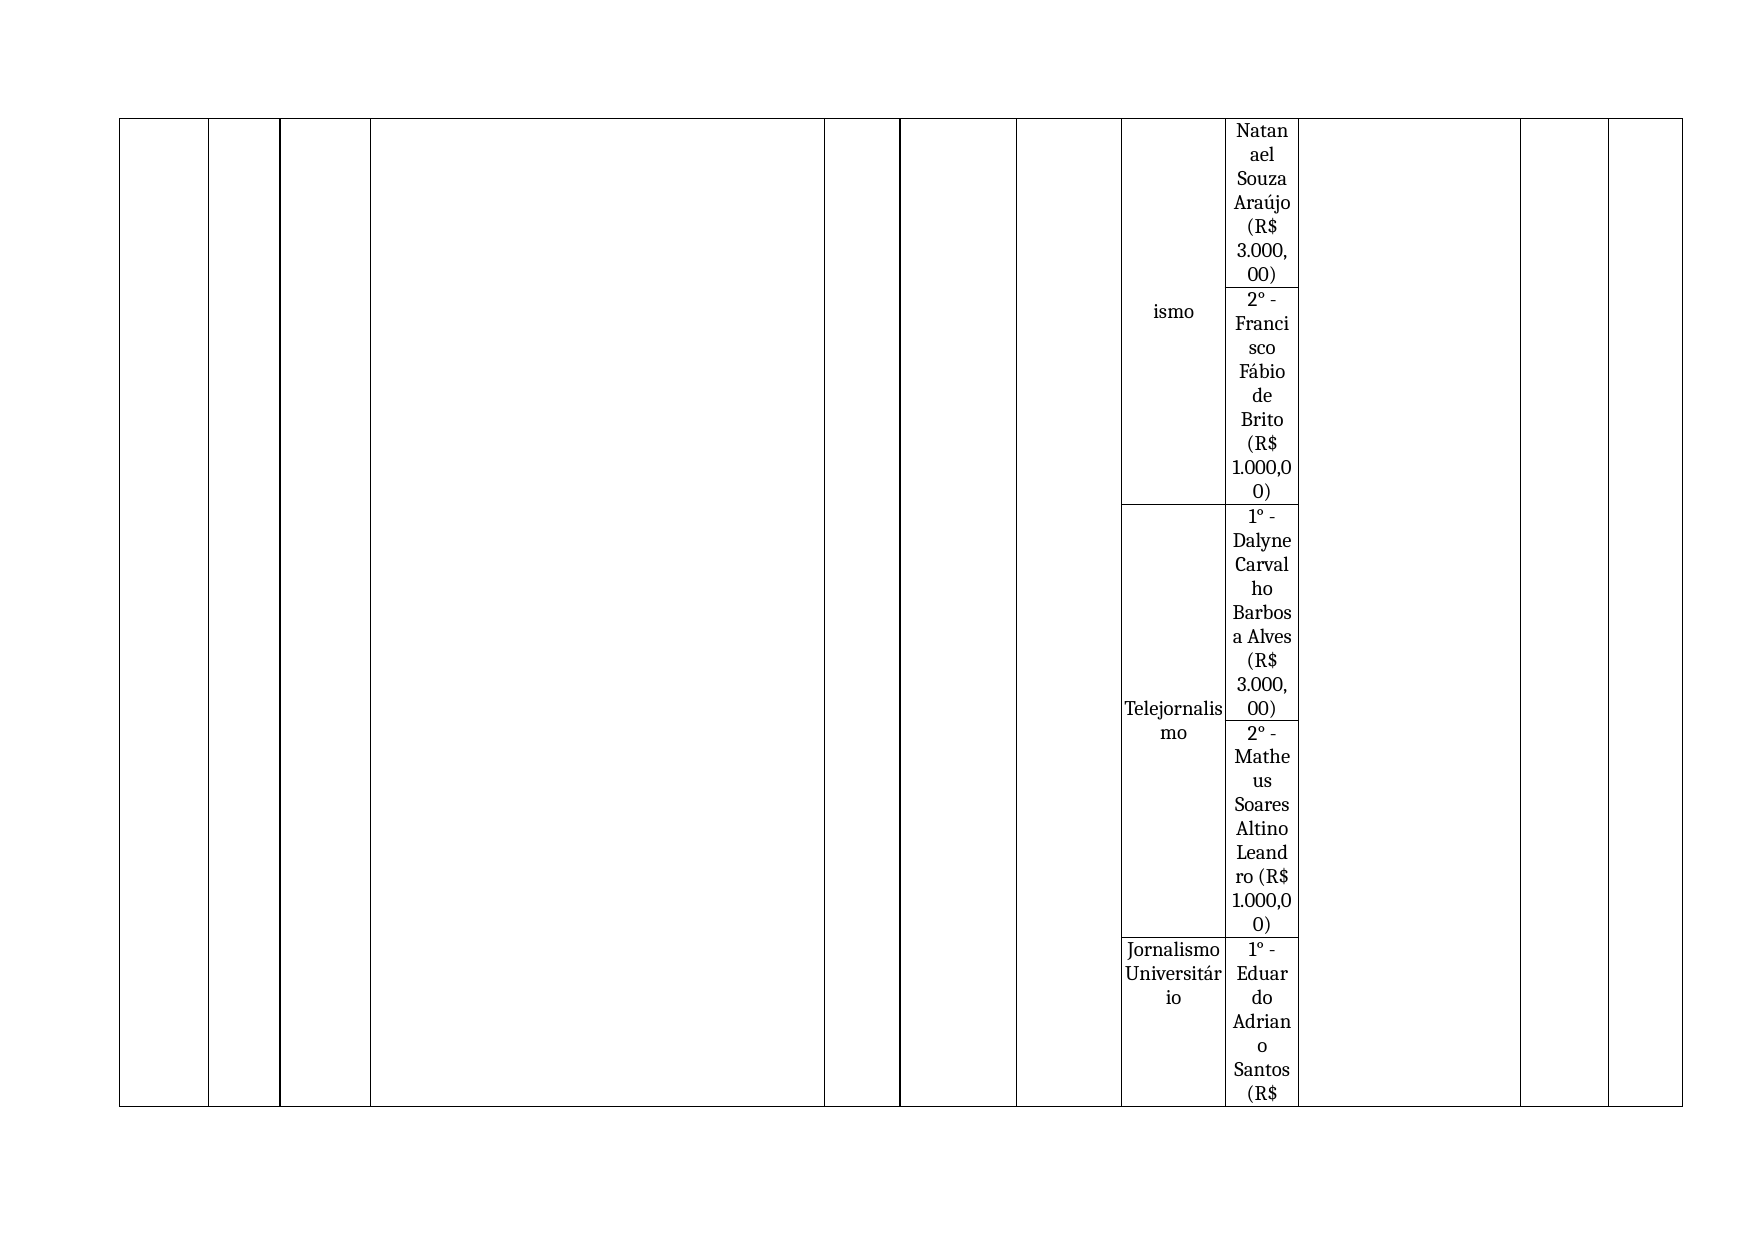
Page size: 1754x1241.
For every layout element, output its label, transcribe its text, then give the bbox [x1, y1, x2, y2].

table_cell [120, 119, 208, 1106]
table_cell - [825, 119, 899, 1106]
table_cell 2° - Francisco Fábio de Brito (R$ 1.000,00) [1226, 288, 1298, 503]
table_cell - Natanael Souza Araújo (R$ 3.000,00) [1226, 119, 1298, 287]
table_cell 2° - Matheus Soares Altino Leandro (R$ 1.000,00) [1226, 721, 1298, 937]
table_cell [1299, 119, 1520, 1106]
table_cell [209, 119, 279, 1106]
table_cell 1° - Eduardo Adriano Santos (R$ [1226, 938, 1298, 1106]
table_cell Telejornalismo [1122, 505, 1225, 937]
table_cell [1017, 119, 1121, 1106]
table_cell - [1609, 119, 1682, 1106]
table_cell 1° - Dalyne Carvalho Barbosa Alves (R$ 3.000,00) [1226, 505, 1298, 720]
table_cell [371, 119, 824, 1106]
table_cell ismo [1122, 119, 1225, 503]
table_cell - [1521, 119, 1608, 1106]
table_cell Jornalismo Universitário [1122, 938, 1225, 1106]
table_cell [901, 119, 1016, 1106]
table_cell [281, 119, 370, 1106]
